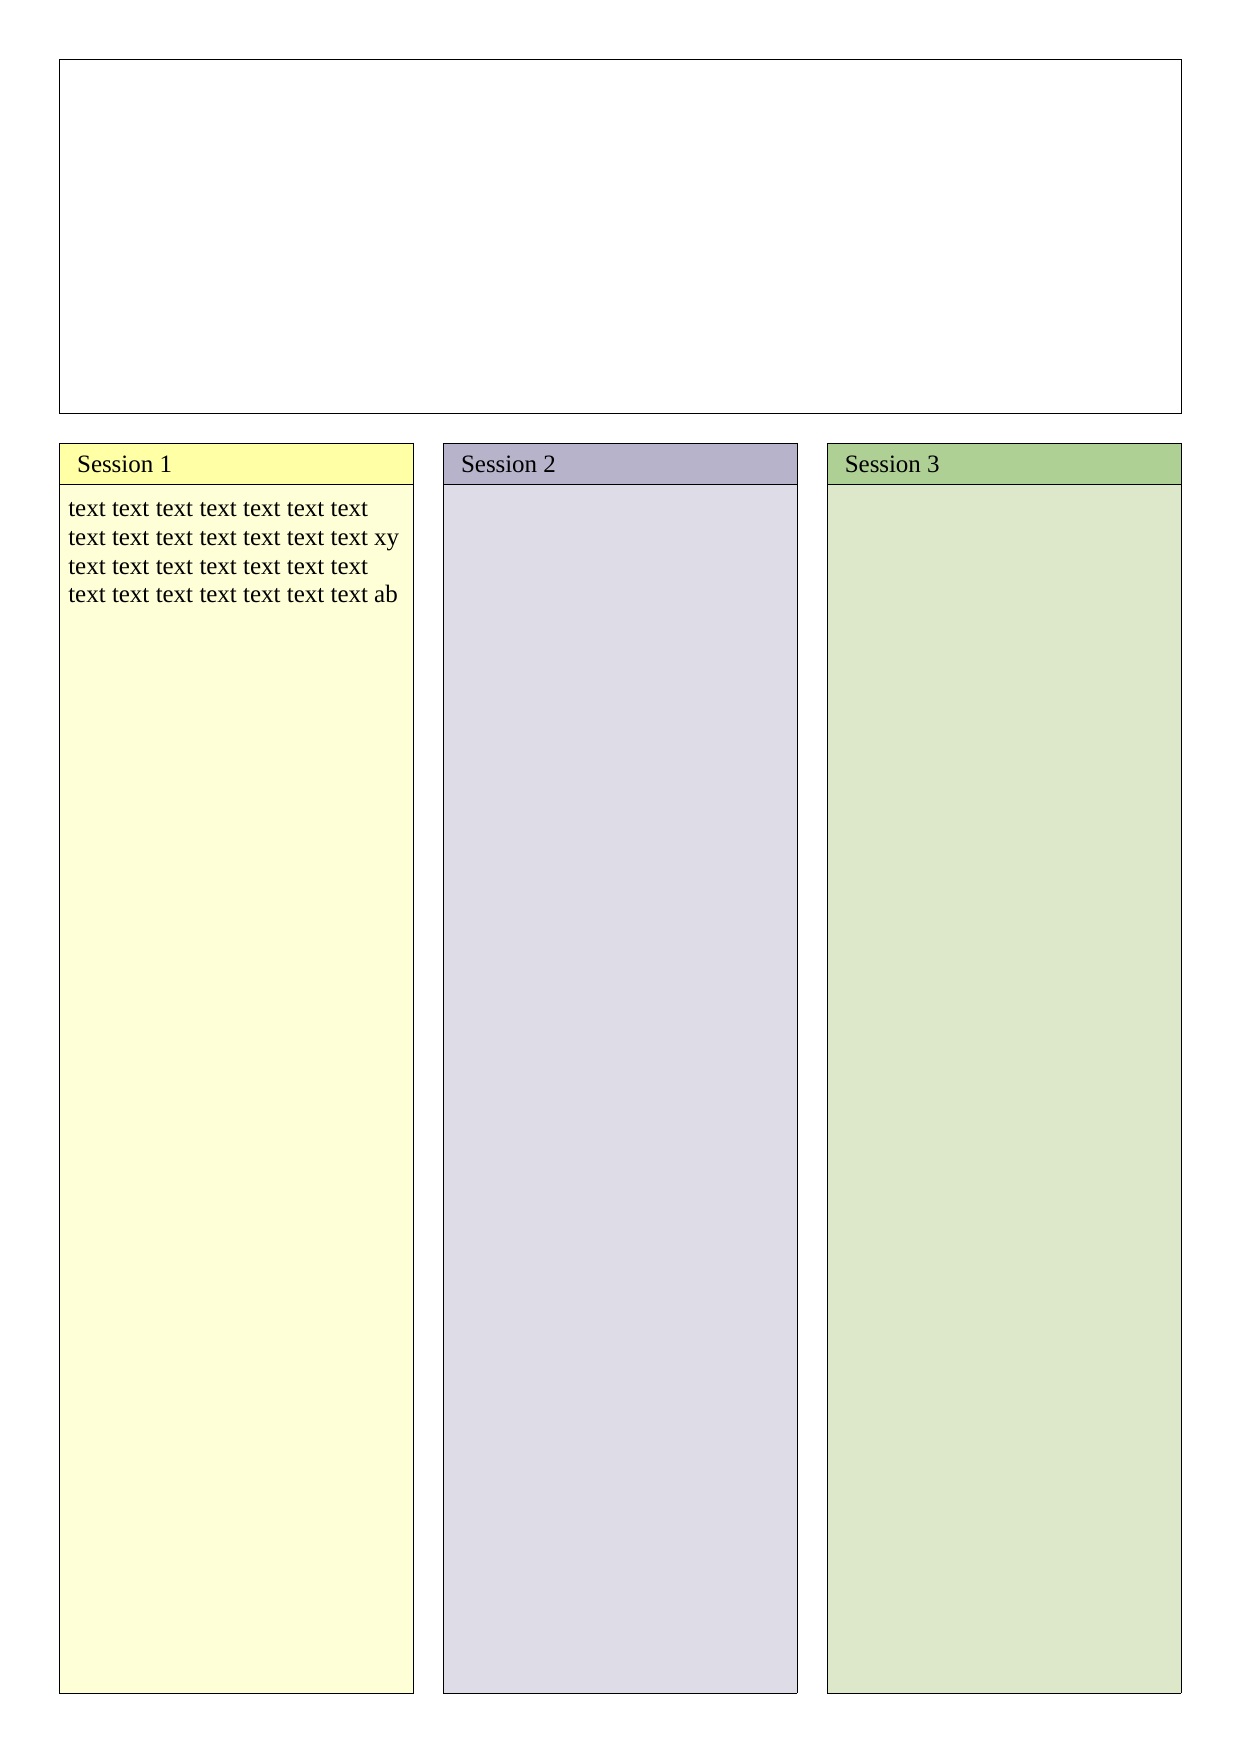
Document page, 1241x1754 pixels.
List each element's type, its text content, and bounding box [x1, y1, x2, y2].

text Session 2 [461, 449, 779, 478]
text text text text text text text text text text text text text text text xy text text text text text text text text text text text text text text ab [68, 493, 404, 608]
text Session 1 [77, 449, 396, 478]
text Session 3 [844, 449, 1163, 478]
